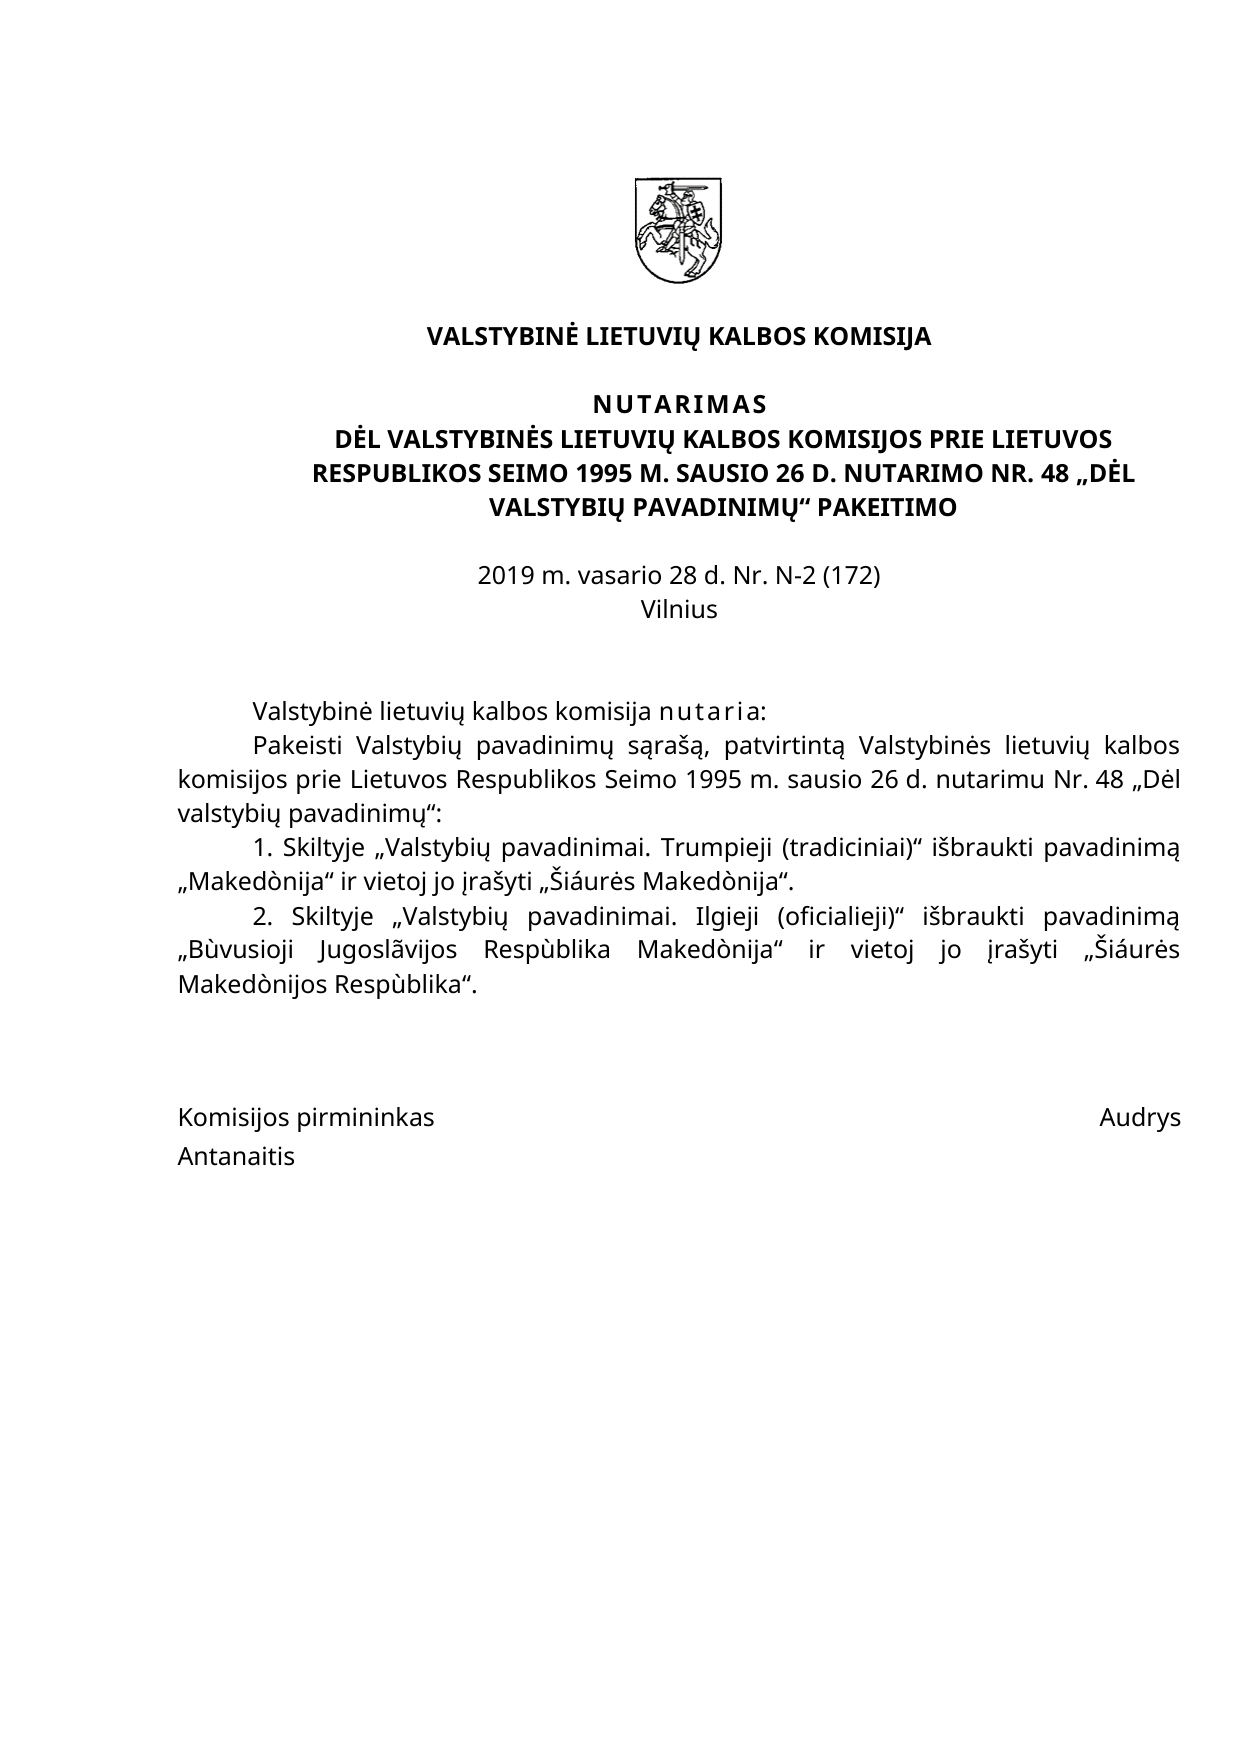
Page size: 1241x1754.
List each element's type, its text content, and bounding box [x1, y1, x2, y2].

text Valstybinė lietuvių kalbos komisija nutaria: [177, 694, 1181, 728]
text VALSTYBINĖ LIETUVIŲ KALBOS KOMISIJA [177, 319, 1181, 353]
text Komisijos pirmininkas Audrys Antanaitis [177, 1099, 1181, 1173]
text NUTARIMAS [177, 387, 1181, 421]
text Pakeisti Valstybių pavadinimų sąrašą, patvirtintą Valstybinės lietuvių kalbos komisijos prie Lietuvos Respublikos Seimo 1995 m. sausio 26 d. nutarimu Nr. 48 „Dėl valstybių pavadinimų“: [177, 728, 1181, 830]
text 1. Skiltyje „Valstybių pavadinimai. Trumpieji (tradiciniai)“ išbraukti pavadinimą „Makedònija“ ir vietoj jo įrašyti „Šiáurės Makedònija“. [177, 830, 1181, 898]
text Vilnius [177, 592, 1181, 626]
text 2019 m. vasario 28 d. Nr. N-2 (172) [177, 557, 1181, 592]
text DĖL VALSTYBINĖS LIETUVIŲ KALBOS KOMISIJOS PRIE LIETUVOS RESPUBLIKOS SEIMO 1995 M. SAUSIO 26 D. NUTARIMO Nr. 48 „DĖL VALSTYBIŲ PAVADINIMŲ“ PAKEITIMO [266, 421, 1181, 523]
text 2. Skiltyje „Valstybių pavadinimai. Ilgieji (oficialieji)“ išbraukti pavadinimą „Bùvusioji Jugoslãvijos Respùblika Makedònija“ ir vietoj jo įrašyti „Šiáurės Makedònijos Respùblika“. [177, 898, 1181, 1000]
